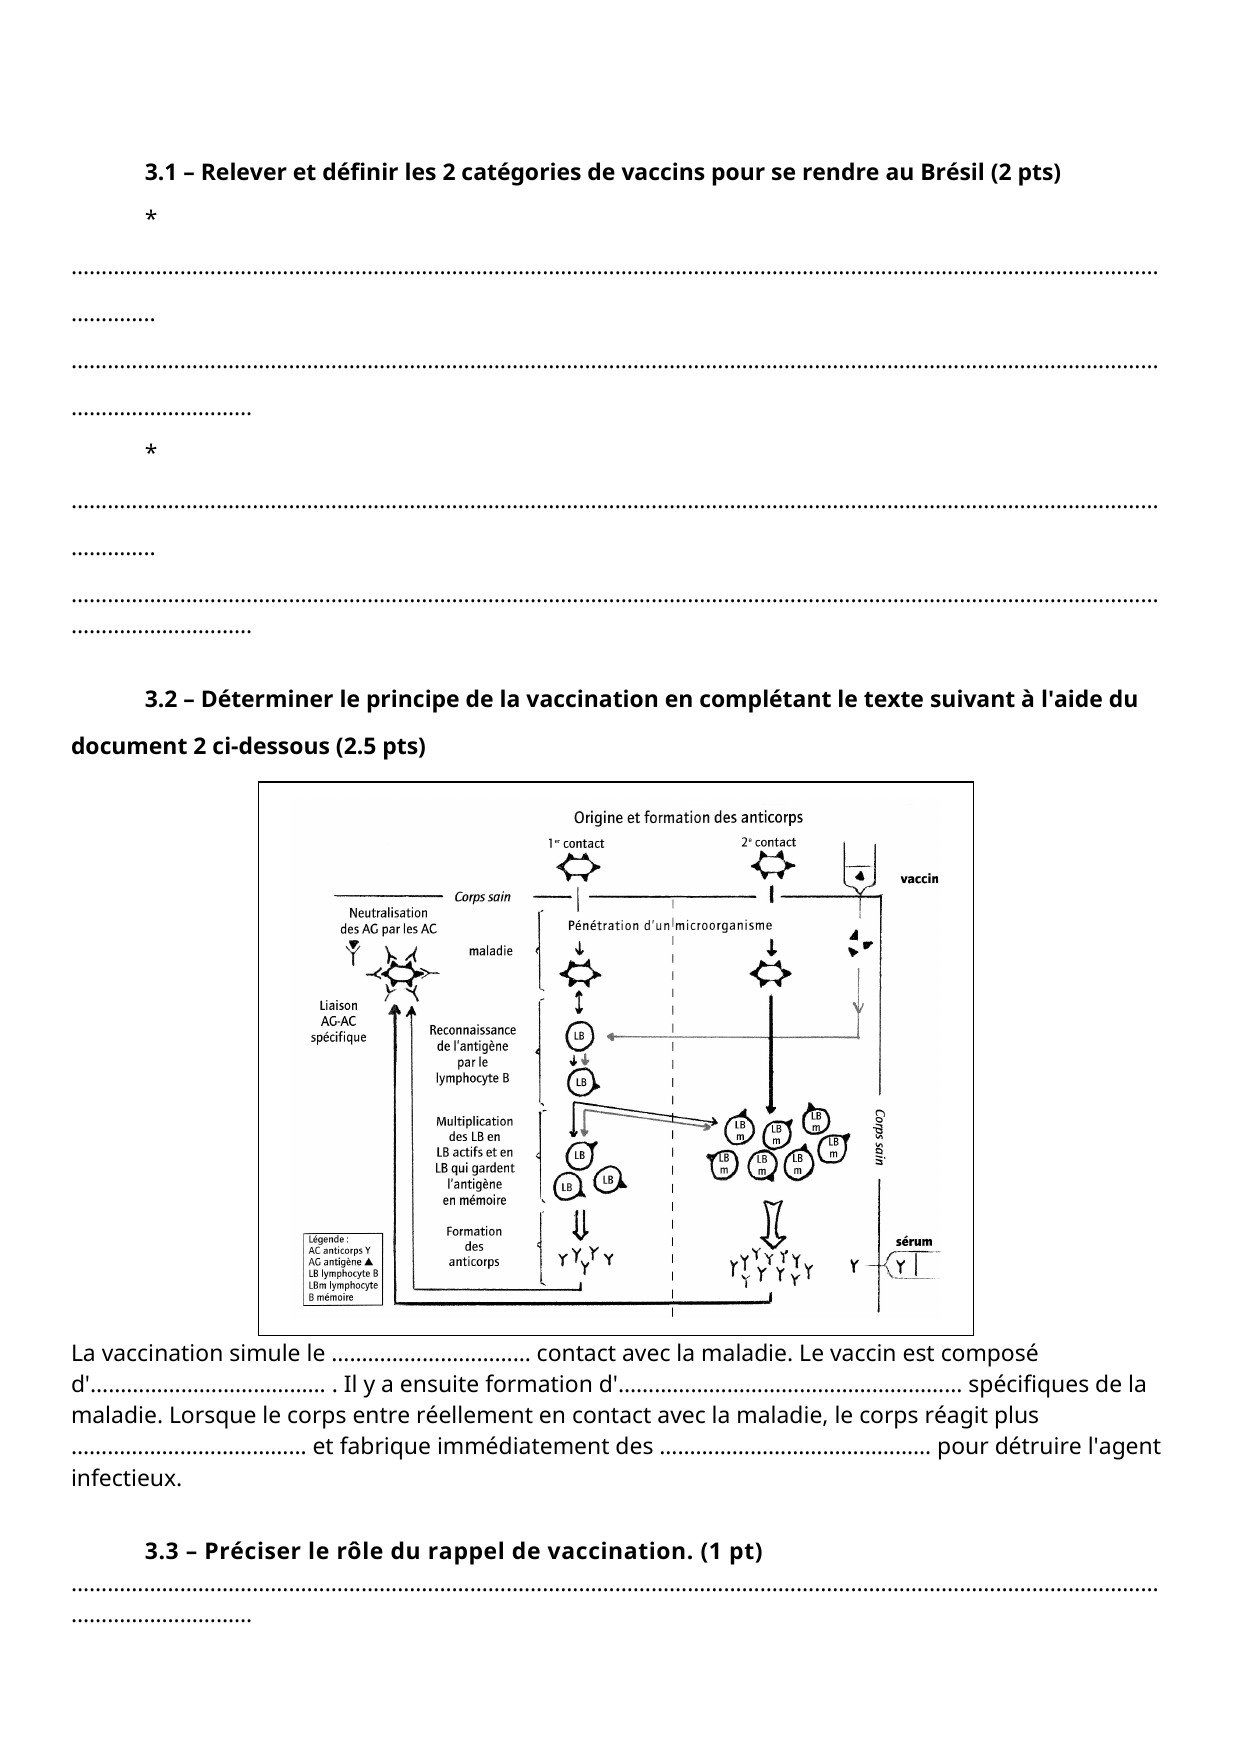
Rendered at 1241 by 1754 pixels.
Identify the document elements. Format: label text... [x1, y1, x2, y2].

text La vaccination simule le …………………………… contact avec la maladie. Le vaccin est composé d'………………………………… . Il y a ensuite formation d'………………………………………………… spécifiques de la maladie. Lorsque le corps entre réellement en contact avec la maladie, le corps réagit plus ………………………………… et fabrique immédiatement des ……………………………………… pour détruire l'agent infectieux. [71, 1336, 1169, 1493]
text 3.1 – Relever et définir les 2 catégories de vaccins pour se rendre au Brésil (2 pts) [71, 156, 1169, 187]
text * ………………………………………………………………………………………………………………………………………………………………………….. [71, 437, 1169, 562]
picture [290, 799, 942, 1318]
text ………………………………………………………………………………………………………………………………………………………………………………………… [71, 578, 1169, 640]
text 3.3 – Préciser le rôle du rappel de vaccination. (1 pt) [71, 1535, 1169, 1567]
text ………………………………………………………………………………………………………………………………………………………………………………………… [71, 343, 1169, 422]
text 3.2 – Déterminer le principe de la vaccination en complétant le texte suivant à l'aide du document 2 ci-dessous (2.5 pts) [71, 683, 1169, 761]
text * ………………………………………………………………………………………………………………………………………………………………………….. [71, 203, 1169, 328]
text ………………………………………………………………………………………………………………………………………………………………………………………… [71, 1567, 1169, 1629]
